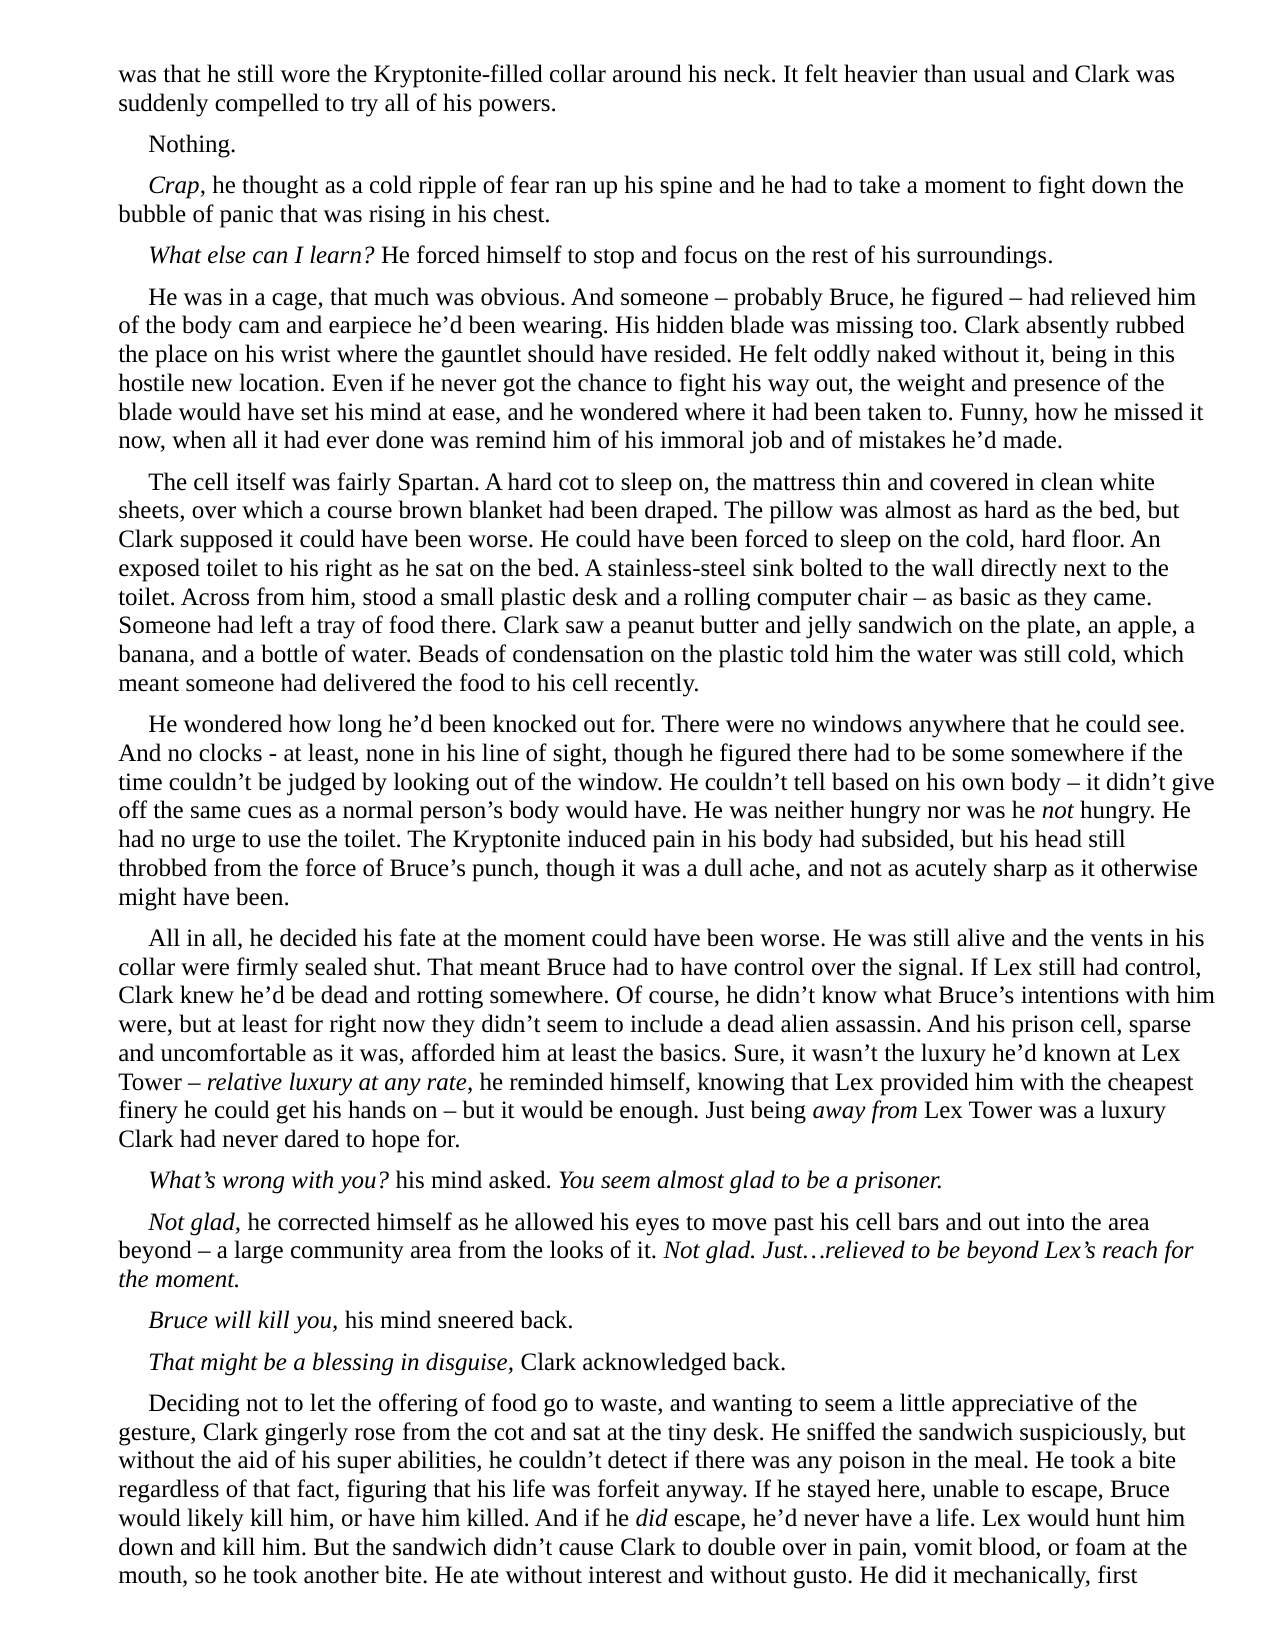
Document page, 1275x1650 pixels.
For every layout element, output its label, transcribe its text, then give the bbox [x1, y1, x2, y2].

text He wondered how long he’d been knocked out for. There were no windows anywhere that he could see. And no clocks - at least, none in his line of sight, though he figured there had to be some somewhere if the time couldn’t be judged by looking out of the window. He couldn’t tell based on his own body – it didn’t give off the same cues as a normal person’s body would have. He was neither hungry nor was he not hungry. He had no urge to use the toilet. The Kryptonite induced pain in his body had subsided, but his head still throbbed from the force of Bruce’s punch, though it was a dull ache, and not as acutely sharp as it otherwise might have been. [118, 709, 1216, 910]
text Not glad, he corrected himself as he allowed his eyes to move past his cell bars and out into the area beyond – a large community area from the looks of it. Not glad. Just…relieved to be beyond Lex’s reach for the moment. [118, 1207, 1216, 1293]
text What’s wrong with you? his mind asked. You seem almost glad to be a prisoner. [118, 1165, 1216, 1194]
text That might be a blessing in disguise, Clark acknowledged back. [118, 1347, 1216, 1375]
text What else can I learn? He forced himself to stop and focus on the rest of his surroundings. [118, 240, 1216, 269]
text He was in a cage, that much was obvious. And someone – probably Bruce, he figured – had relieved him of the body cam and earpiece he’d been wearing. His hidden blade was missing too. Clark absently rubbed the place on his wrist where the gauntlet should have resided. He felt oddly naked without it, being in this hostile new location. Even if he never got the chance to fight his way out, the weight and presence of the blade would have set his mind at ease, and he wondered where it had been taken to. Funny, how he missed it now, when all it had ever done was remind him of his immoral job and of mistakes he’d made. [118, 282, 1216, 454]
text Deciding not to let the offering of food go to waste, and wanting to seem a little appreciative of the gesture, Clark gingerly rose from the cot and sat at the tiny desk. He sniffed the sandwich suspiciously, but without the aid of his super abilities, he couldn’t detect if there was any poison in the meal. He took a bite regardless of that fact, figuring that his life was forfeit anyway. If he stayed here, unable to escape, Bruce would likely kill him, or have him killed. And if he did escape, he’d never have a life. Lex would hunt him down and kill him. But the sandwich didn’t cause Clark to double over in pain, vomit blood, or foam at the mouth, so he took another bite. He ate without interest and without gusto. He did it mechanically, first [118, 1388, 1216, 1589]
text was that he still wore the Kryptonite-filled collar around his neck. It felt heavier than usual and Clark was suddenly compelled to try all of his powers. [118, 59, 1216, 117]
text Bruce will kill you, his mind sneered back. [118, 1305, 1216, 1334]
text Nothing. [118, 129, 1216, 158]
text Crap, he thought as a cold ripple of fear ran up his spine and he had to take a moment to fight down the bubble of panic that was rising in his chest. [118, 170, 1216, 228]
text All in all, he decided his fate at the moment could have been worse. He was still alive and the vents in his collar were firmly sealed shut. That meant Bruce had to have control over the signal. If Lex still had control, Clark knew he’d be dead and rotting somewhere. Of course, he didn’t know what Bruce’s intentions with him were, but at least for right now they didn’t seem to include a dead alien assassin. And his prison cell, sparse and uncomfortable as it was, afforded him at least the basics. Sure, it wasn’t the luxury he’d known at Lex Tower – relative luxury at any rate, he reminded himself, knowing that Lex provided him with the cheapest finery he could get his hands on – but it would be enough. Just being away from Lex Tower was a luxury Clark had never dared to hope for. [118, 923, 1216, 1153]
text The cell itself was fairly Spartan. A hard cot to sleep on, the mattress thin and covered in clean white sheets, over which a course brown blanket had been draped. The pillow was almost as hard as the bed, but Clark supposed it could have been worse. He could have been forced to sleep on the cold, hard floor. An exposed toilet to his right as he sat on the bed. A stainless-steel sink bolted to the wall directly next to the toilet. Across from him, stood a small plastic desk and a rolling computer chair – as basic as they came. Someone had left a tray of food there. Clark saw a peanut butter and jelly sandwich on the plate, an apple, a banana, and a bottle of water. Beads of condensation on the plastic told him the water was still cold, which meant someone had delivered the food to his cell recently. [118, 467, 1216, 697]
